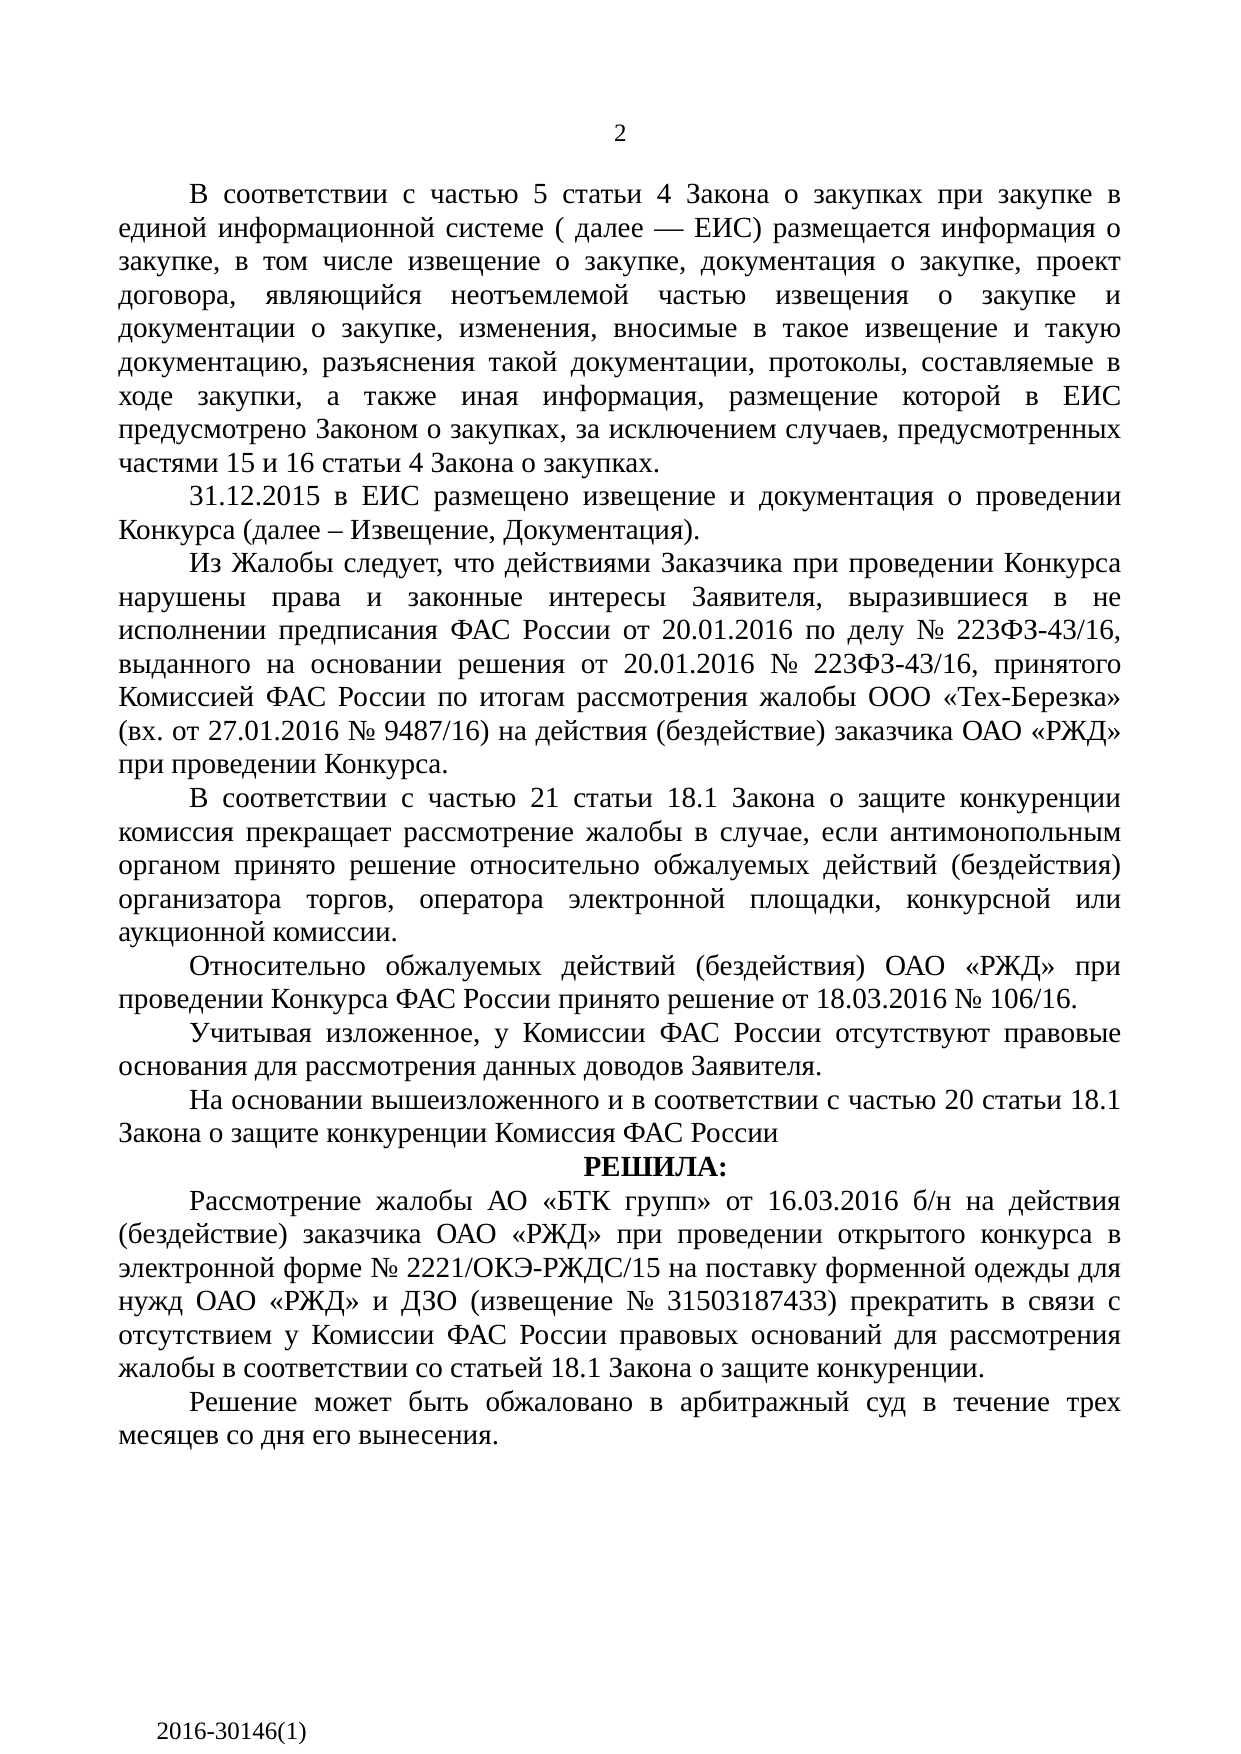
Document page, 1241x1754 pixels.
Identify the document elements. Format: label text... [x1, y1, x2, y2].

text Из Жалобы следует, что действиями Заказчика при проведении Конкурса нарушены права и законные интересы Заявителя, выразившиеся в не исполнении предписания ФАС России от 20.01.2016 по делу № 223ФЗ-43/16, выданного на основании решения от 20.01.2016 № 223ФЗ-43/16, принятого Комиссией ФАС России по итогам рассмотрения жалобы ООО «Тех-Березка» (вх. от 27.01.2016 № 9487/16) на действия (бездействие) заказчика ОАО «РЖД» при проведении Конкурса. [118, 545, 1122, 780]
text В соответствии с частью 5 статьи 4 Закона о закупках при закупке в единой информационной системе ( далее — ЕИС) размещается информация о закупке, в том числе извещение о закупке, документация о закупке, проект договора, являющийся неотъемлемой частью извещения о закупке и документации о закупке, изменения, вносимые в такое извещение и такую документацию, разъяснения такой документации, протоколы, составляемые в ходе закупки, а также иная информация, размещение которой в ЕИС предусмотрено Законом о закупках, за исключением случаев, предусмотренных частями 15 и 16 статьи 4 Закона о закупках. [118, 176, 1122, 478]
text Рассмотрение жалобы АО «БТК групп» от 16.03.2016 б/н на действия (бездействие) заказчика ОАО «РЖД» при проведении открытого конкурса в электронной форме № 2221/ОКЭ-РЖДС/15 на поставку форменной одежды для нужд ОАО «РЖД» и ДЗО (извещение № 31503187433) прекратить в связи с отсутствием у Комиссии ФАС России правовых оснований для рассмотрения жалобы в соответствии со статьей 18.1 Закона о защите конкуренции. [118, 1183, 1122, 1384]
text В соответствии с частью 21 статьи 18.1 Закона о защите конкуренции комиссия прекращает рассмотрение жалобы в случае, если антимонопольным органом принято решение относительно обжалуемых действий (бездействия) организатора торгов, оператора электронной площадки, конкурсной или аукционной комиссии. [118, 780, 1122, 948]
text Учитывая изложенное, у Комиссии ФАС России отсутствуют правовые основания для рассмотрения данных доводов Заявителя. [118, 1015, 1122, 1082]
text РЕШИЛА: [118, 1149, 1122, 1183]
text Относительно обжалуемых действий (бездействия) ОАО «РЖД» при проведении Конкурса ФАС России принято решение от 18.03.2016 № 106/16. [118, 948, 1122, 1015]
text Решение может быть обжаловано в арбитражный суд в течение трех месяцев со дня его вынесения. [118, 1384, 1122, 1451]
text 31.12.2015 в ЕИС размещено извещение и документация о проведении Конкурса (далее – Извещение, Документация). [118, 478, 1122, 545]
text На основании вышеизложенного и в соответствии с частью 20 статьи 18.1 Закона о защите конкуренции Комиссия ФАС России [118, 1082, 1122, 1149]
